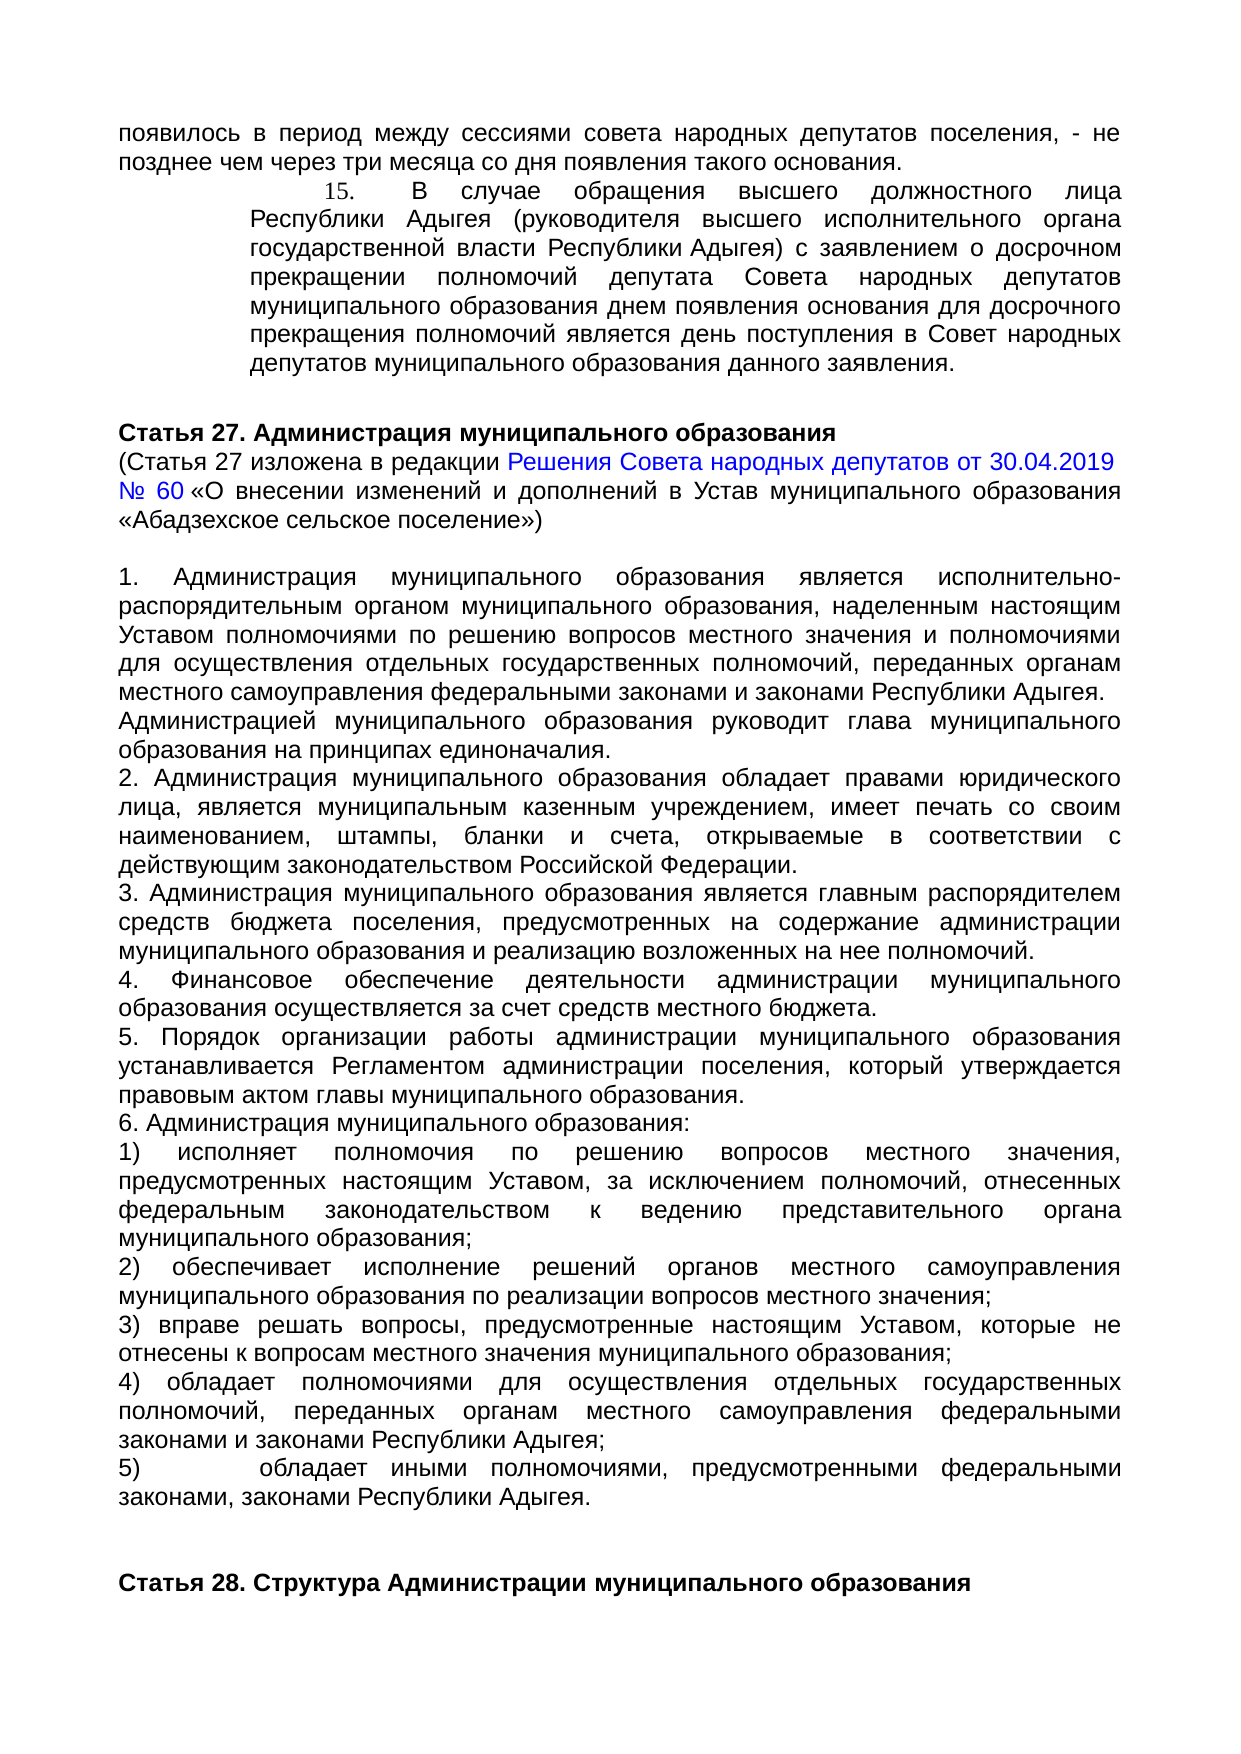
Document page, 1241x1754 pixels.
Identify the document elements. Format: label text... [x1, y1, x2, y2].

text 1. Администрация муниципального образования является исполнительно-распорядительным органом муниципального образования, наделенным настоящим Уставом полномочиями по решению вопросов местного значения и полномочиями для осуществления отдельных государственных полномочий, переданных органам местного самоуправления федеральными законами и законами Республики Адыгея. [118, 562, 1122, 706]
text 3) вправе решать вопросы, предусмотренные настоящим Уставом, которые не отнесены к вопросам местного значения муниципального образования; [118, 1309, 1122, 1367]
text 3. Администрация муниципального образования является главным распорядителем средств бюджета поселения, предусмотренных на содержание администрации муниципального образования и реализацию возложенных на нее полномочий. [118, 878, 1122, 964]
text Статья 28. Структура Администрации муниципального образования [118, 1568, 1122, 1597]
text Статья 27. Администрация муниципального образования [118, 418, 1122, 447]
text 6. Администрация муниципального образования: [118, 1108, 1122, 1137]
text 2) обеспечивает исполнение решений органов местного самоуправления муниципального образования по реализации вопросов местного значения; [118, 1252, 1122, 1309]
text 2. Администрация муниципального образования обладает правами юридического лица, является муниципальным казенным учреждением, имеет печать со своим наименованием, штампы, бланки и счета, открываемые в соответствии с действующим законодательством Российской Федерации. [118, 763, 1122, 878]
text 4. Финансовое обеспечение деятельности администрации муниципального образования осуществляется за счет средств местного бюджета. [118, 964, 1122, 1022]
text (Статья 27 изложена в редакции Решения Совета народных депутатов от 30.04.2019 № 60 «О внесении изменений и дополнений в Устав муниципального образования «Абадзехское сельское поселение») [118, 447, 1122, 533]
text 1) исполняет полномочия по решению вопросов местного значения, предусмотренных настоящим Уставом, за исключением полномочий, отнесенных федеральным законодательством к ведению представительного органа муниципального образования; [118, 1137, 1122, 1252]
list В случае обращения высшего должностного лица Республики Адыгея (руководителя высшего исполнительного органа государственной власти Республики Адыгея) с заявлением о досрочном прекращении полномочий депутата Совета народных депутатов муниципального образования днем появления основания для досрочного прекращения полномочий является день поступления в Совет народных депутатов муниципального образования данного заявления. [118, 176, 1122, 377]
text Администрацией муниципального образования руководит глава муниципального образования на принципах единоначалия. [118, 706, 1122, 763]
text 5. Порядок организации работы администрации муниципального образования устанавливается Регламентом администрации поселения, который утверждается правовым актом главы муниципального образования. [118, 1022, 1122, 1108]
text появилось в период между сессиями совета народных депутатов поселения, - не позднее чем через три месяца со дня появления такого основания. [118, 118, 1122, 176]
text 4) обладает полномочиями для осуществления отдельных государственных полномочий, переданных органам местного самоуправления федеральными законами и законами Республики Адыгея; [118, 1367, 1122, 1453]
text 5) обладает иными полномочиями, предусмотренными федеральными законами, законами Республики Адыгея. [118, 1453, 1122, 1511]
